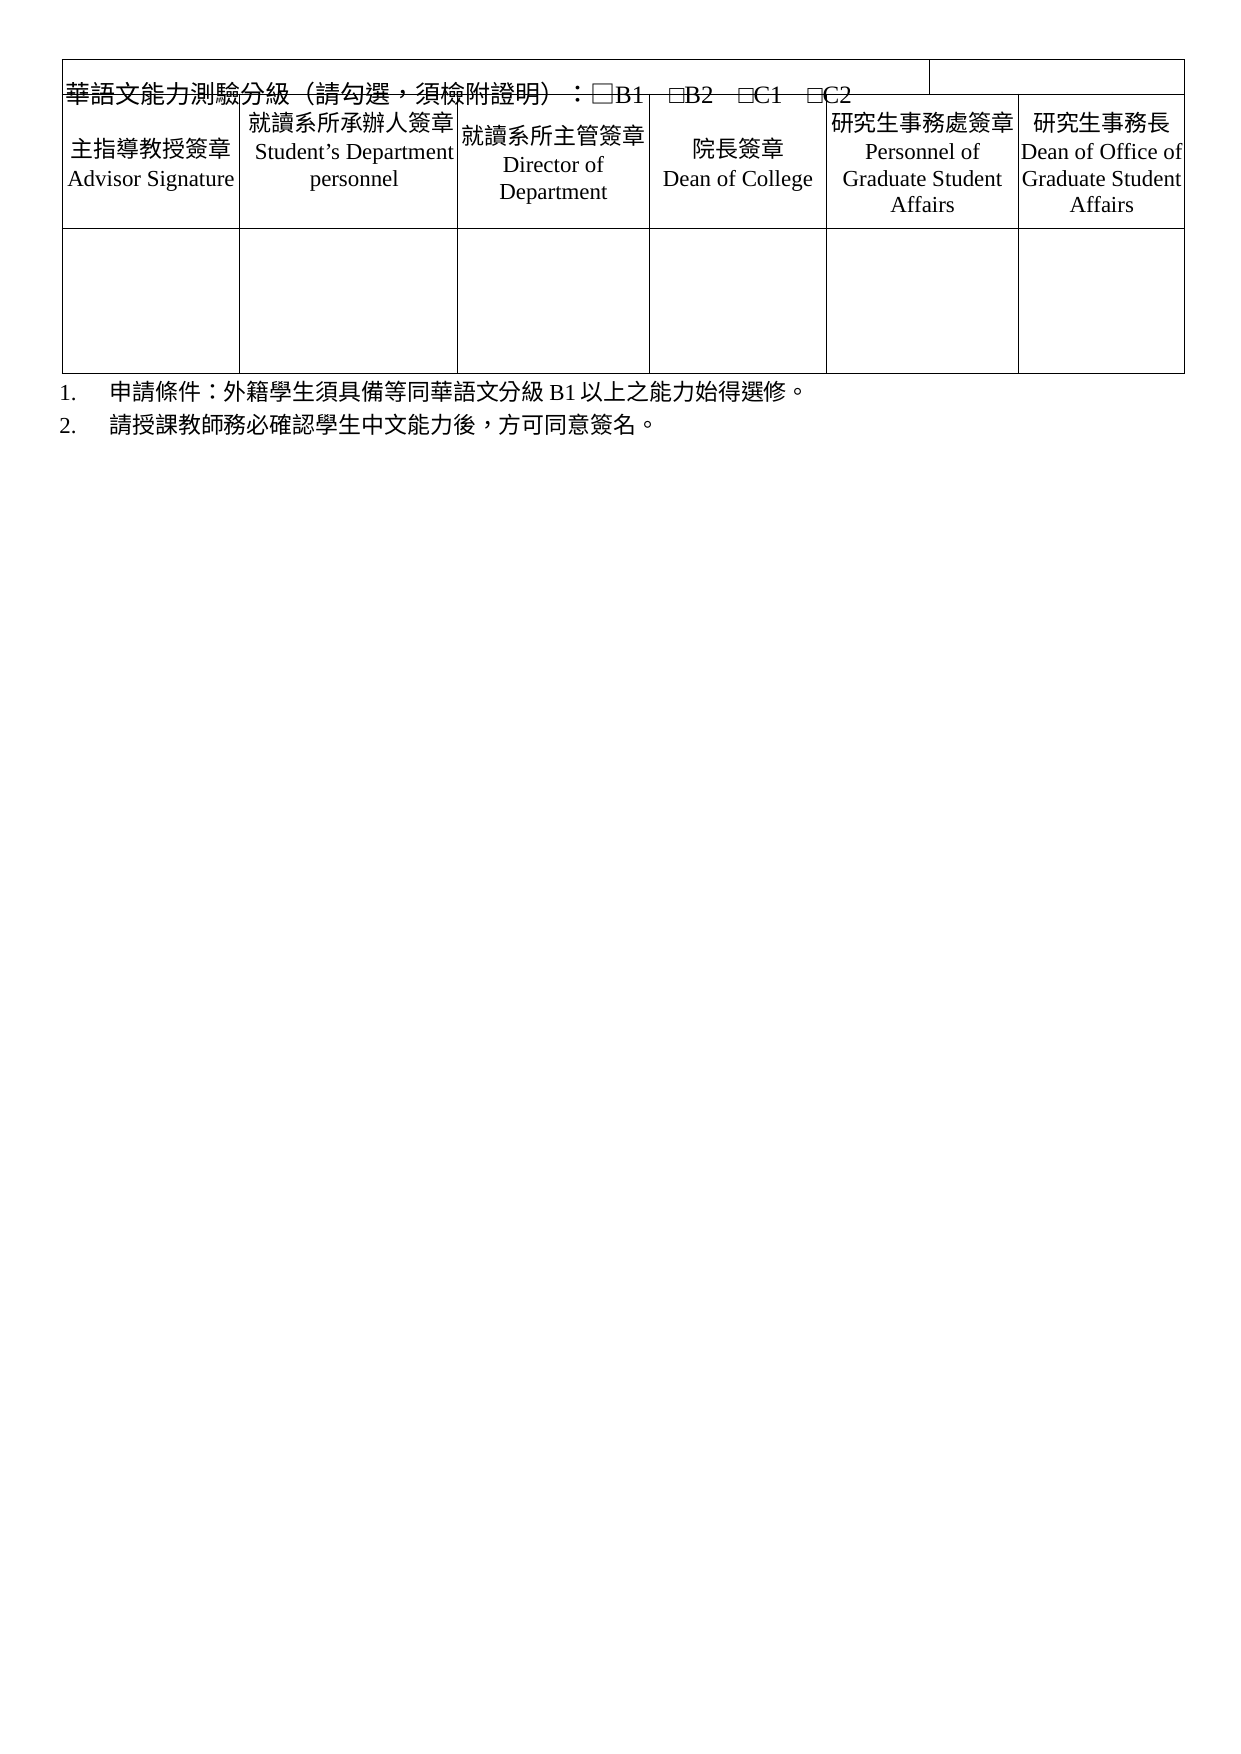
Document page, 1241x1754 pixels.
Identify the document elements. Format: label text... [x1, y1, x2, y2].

table_cell 研究生事務長Dean of Office of Graduate Student Affairs [1019, 95, 1184, 228]
table_cell [1019, 229, 1184, 373]
list 請授課教師務必確認學生中文能力後，方可同意簽名。 [59, 407, 1181, 440]
list 申請條件：外籍學生須具備等同華語文分級B1以上之能力始得選修。 [59, 374, 1181, 407]
table_cell 研究生事務處簽章Personnel of Graduate Student Affairs [827, 95, 1018, 228]
table_cell 就讀系所主管簽章Director of Department [458, 95, 649, 228]
table_cell 主指導教授簽章 Advisor Signature [63, 95, 239, 228]
table_cell [63, 229, 239, 373]
table_cell [240, 229, 457, 373]
table_cell 院長簽章 Dean of College [650, 95, 826, 228]
table_cell [458, 229, 649, 373]
table_cell □學生中文能力足以選修中文授課課程（請勾選） [930, 60, 1184, 93]
table_cell [650, 229, 826, 373]
table_cell [827, 229, 1018, 373]
table_header 開課系所Course Institute： 開課年級grade：__________________ 課號Course code： (□A/□B/ 班) 課名Course name： (□選修Elective/□必修Required) 華語文能力測驗分級（請勾選，須檢附證明）：□B1 □B2 □C1 □C2 [63, 60, 929, 93]
table_cell 就讀系所承辦人簽章Student’s Department personnel [240, 95, 457, 228]
